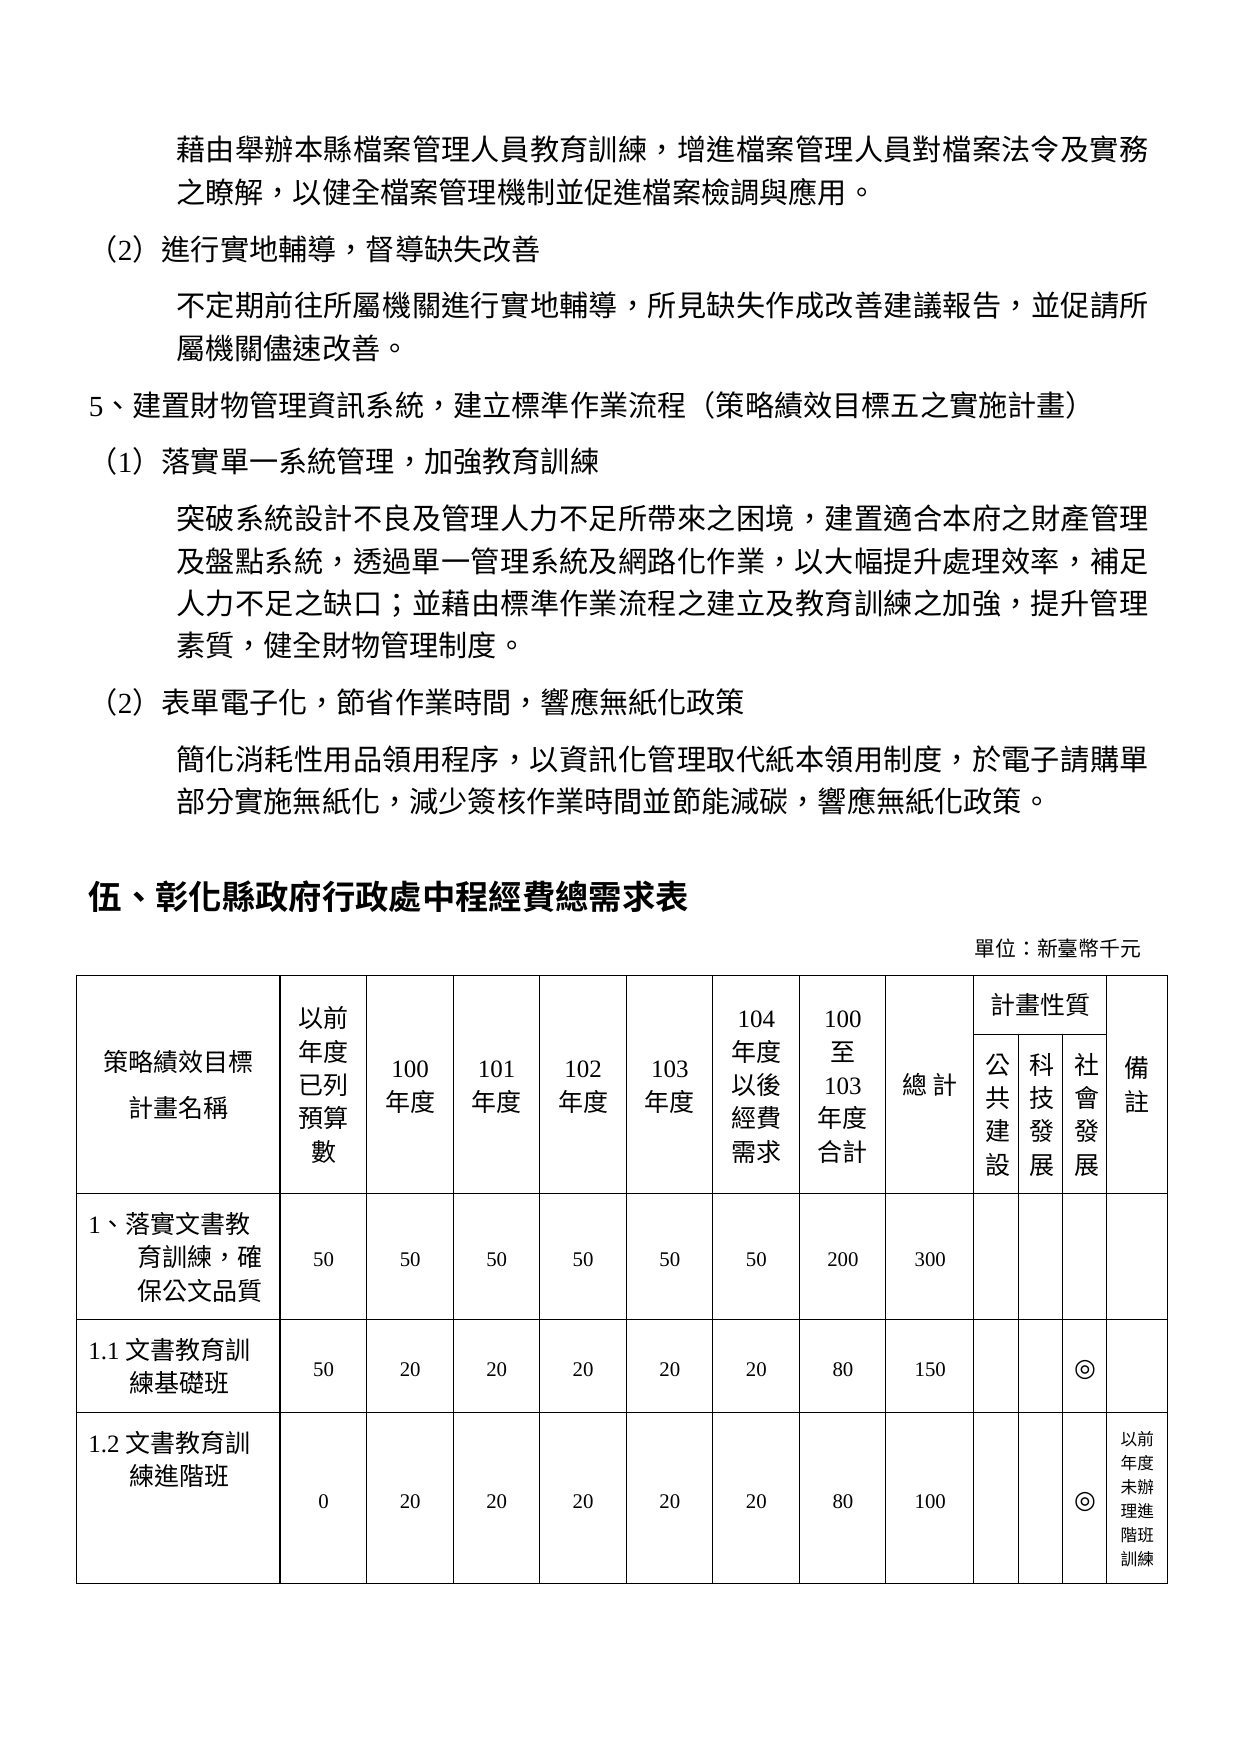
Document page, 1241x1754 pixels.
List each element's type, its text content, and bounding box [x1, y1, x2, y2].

text 不定期前往所屬機關進行實地輔導，所見缺失作成改善建議報告，並促請所屬機關儘速改善。 [176, 283, 1152, 368]
table_cell 科技發展 [1019, 1035, 1062, 1193]
table_cell [974, 1194, 1018, 1319]
table_cell 300 [886, 1194, 973, 1319]
table_cell [1019, 1194, 1062, 1319]
table_cell 50 [627, 1194, 712, 1319]
table_cell 150 [886, 1320, 973, 1412]
table_cell 50 [454, 1194, 539, 1319]
table_cell 20 [627, 1320, 712, 1412]
table_cell 50 [281, 1194, 366, 1319]
table_cell 20 [454, 1320, 539, 1412]
table_header 總 計 [886, 976, 973, 1193]
table_cell 20 [540, 1320, 626, 1412]
table_cell 50 [281, 1320, 366, 1412]
table_cell [1019, 1413, 1062, 1583]
table_header 102年度 [540, 976, 626, 1193]
list 表單電子化，節省作業時間，響應無紙化政策 [88, 680, 1152, 722]
table_cell [1063, 1194, 1106, 1319]
text 單位：新臺幣千元 [974, 932, 1152, 962]
table_cell ◎ [1063, 1413, 1106, 1583]
table_header 策略績效目標 計畫名稱 [77, 976, 279, 1193]
table_cell 以前年度未辦理進階班訓練 [1107, 1413, 1167, 1583]
table_cell 80 [800, 1413, 885, 1583]
table_header 以前年度已列預算數 [281, 976, 366, 1193]
table_cell ◎ [1063, 1320, 1106, 1412]
table_header 100年度 [367, 976, 453, 1193]
table_header 101年度 [454, 976, 539, 1193]
table_cell 100 [886, 1413, 973, 1583]
table_cell [974, 1320, 1018, 1412]
table_cell 社會發展 [1063, 1035, 1106, 1193]
table_cell [1107, 1194, 1167, 1319]
table_cell 20 [367, 1320, 453, 1412]
table_cell 20 [627, 1413, 712, 1583]
table_header 103年度 [627, 976, 712, 1193]
table_cell 20 [713, 1320, 799, 1412]
text 伍、彰化縣政府行政處中程經費總需求表 [88, 871, 1152, 919]
text 簡化消耗性用品領用程序，以資訊化管理取代紙本領用制度，於電子請購單部分實施無紙化，減少簽核作業時間並節能減碳，響應無紙化政策。 [176, 737, 1152, 821]
table_header 備註 [1107, 976, 1167, 1193]
list 建置財物管理資訊系統，建立標準作業流程（策略績效目標五之實施計畫） [88, 382, 1152, 424]
table_cell 20 [454, 1413, 539, 1583]
table_cell [974, 1413, 1018, 1583]
text 突破系統設計不良及管理人力不足所帶來之困境，建置適合本府之財產管理及盤點系統，透過單一管理系統及網路化作業，以大幅提升處理效率，補足人力不足之缺口；並藉由標準作業流程之建立及教育訓練之加強，提升管理素質，健全財物管理制度。 [176, 496, 1152, 665]
list 落實單一系統管理，加強教育訓練 [88, 439, 1152, 481]
table_cell 落實文書教育訓練，確保公文品質 [77, 1194, 279, 1319]
table_cell [1107, 1320, 1167, 1412]
text 藉由舉辦本縣檔案管理人員教育訓練，增進檔案管理人員對檔案法令及實務之瞭解，以健全檔案管理機制並促進檔案檢調與應用。 [176, 127, 1152, 212]
table_cell 20 [540, 1413, 626, 1583]
table_cell [1019, 1320, 1062, 1412]
table_cell 50 [367, 1194, 453, 1319]
table_cell 1.1 文書教育訓練基礎班 [77, 1320, 279, 1412]
table_header 計畫性質 [974, 976, 1106, 1034]
table_header 100至103年度合計 [800, 976, 885, 1193]
table_cell 公共建設 [974, 1035, 1018, 1193]
table_cell 200 [800, 1194, 885, 1319]
table_cell 80 [800, 1320, 885, 1412]
table_cell 20 [367, 1413, 453, 1583]
table_cell 50 [540, 1194, 626, 1319]
table_cell 50 [713, 1194, 799, 1319]
list 進行實地輔導，督導缺失改善 [88, 226, 1152, 268]
table_cell 20 [713, 1413, 799, 1583]
table_header 104年度以後經費需求 [713, 976, 799, 1193]
table_cell 1.2 文書教育訓練進階班 [77, 1413, 279, 1583]
table_cell 0 [281, 1413, 366, 1583]
